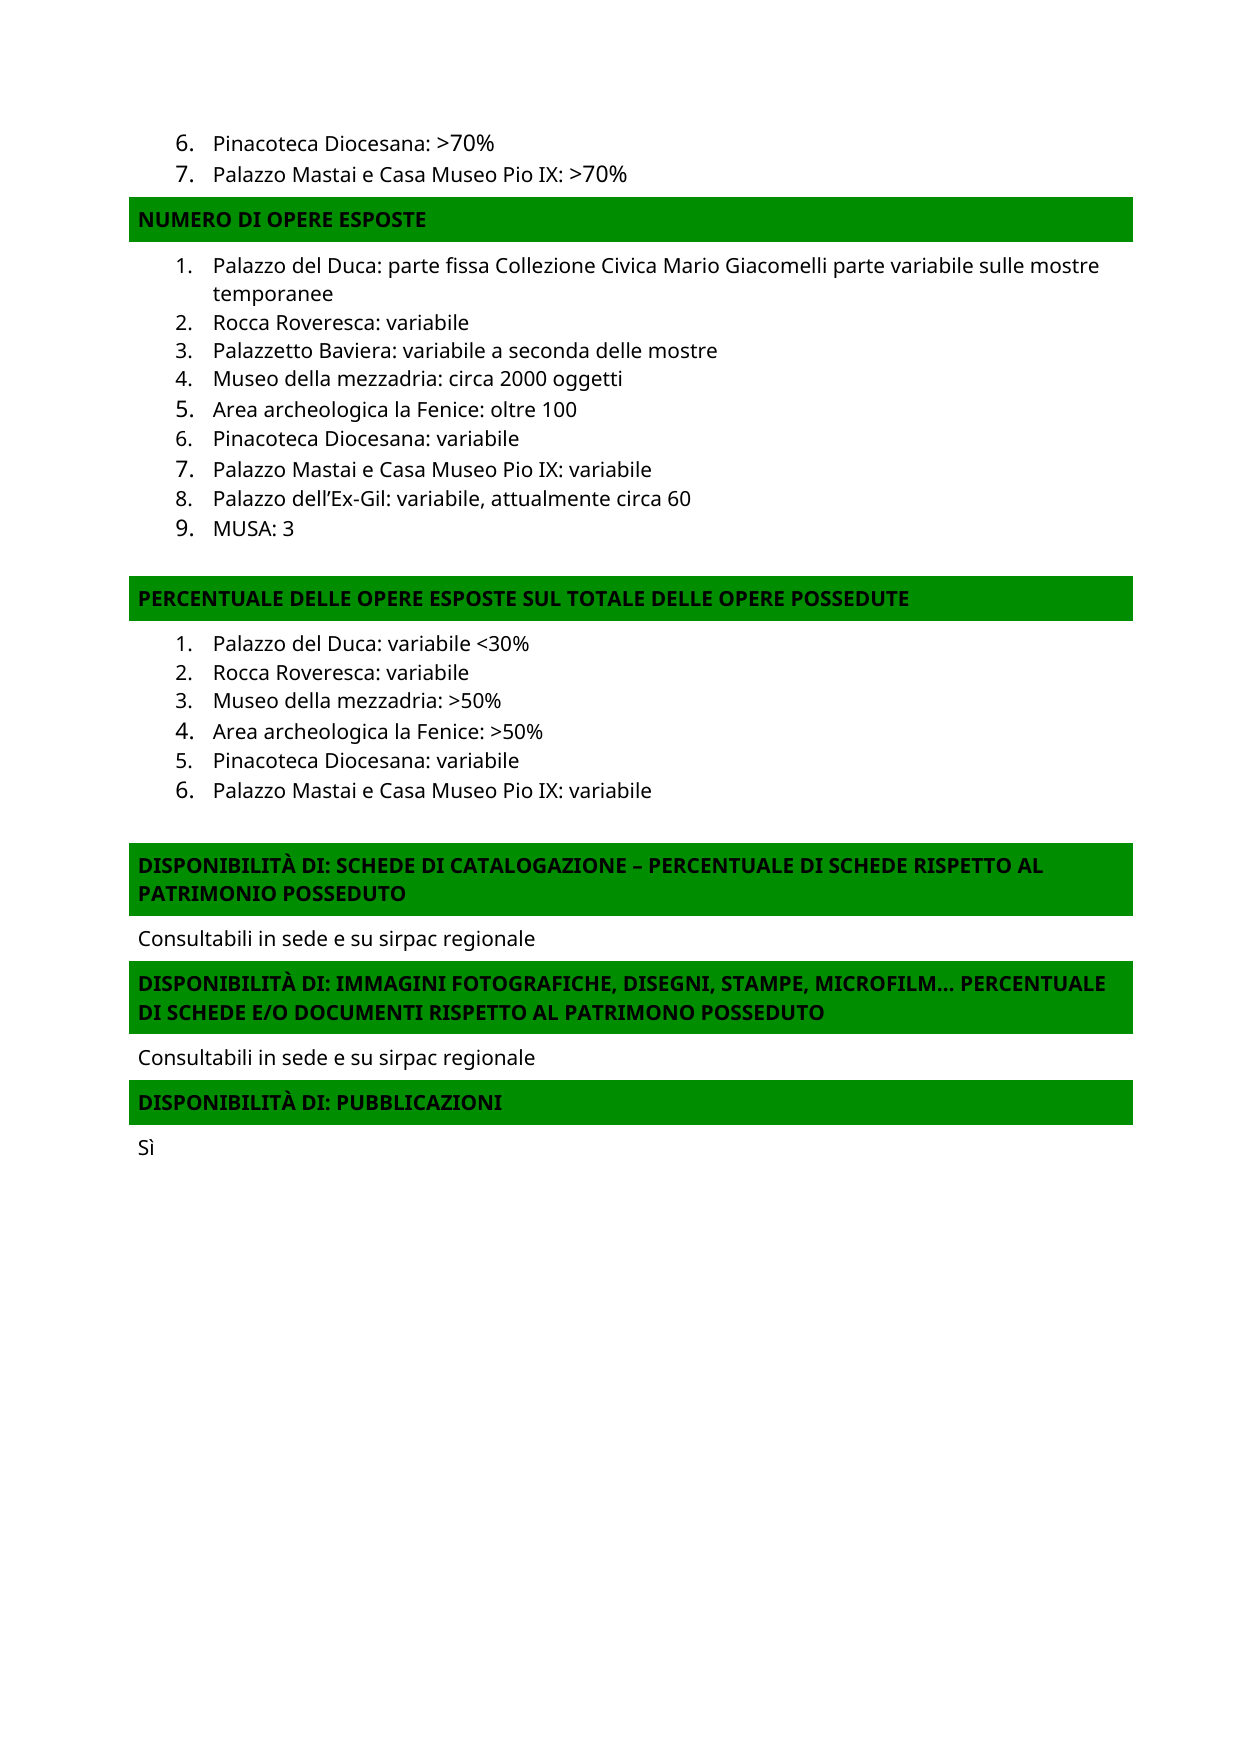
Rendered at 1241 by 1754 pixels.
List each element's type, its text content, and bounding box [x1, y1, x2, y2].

table_cell DISPONIBILITÀ DI: IMMAGINI FOTOGRAFICHE, DISEGNI, STAMPE, MICROFILM… PERCENTUALE DI SCHEDE E/O DOCUMENTI RISPETTO AL PATRIMONO POSSEDUTO [129, 961, 1133, 1034]
table_cell Palazzo del Duca: variabile <30% Rocca Roveresca: variabile Museo della mezzadria: >50% Area archeologica la Fenice: >50% Pinacoteca Diocesana: variabile Palazzo Mastai e Casa Museo Pio IX: variabile [129, 621, 1133, 842]
table_cell Sì [129, 1125, 1133, 1170]
table_cell Palazzo del Duca: parte fissa Collezione Civica Mario Giacomelli parte variabile sulle mostre temporanee Rocca Roveresca: variabile Palazzetto Baviera: variabile a seconda delle mostre Museo della mezzadria: circa 2000 oggetti Area archeologica la Fenice: oltre 100 Pinacoteca Diocesana: variabile Palazzo Mastai e Casa Museo Pio IX: variabile Palazzo dell’Ex-Gil: variabile, attualmente circa 60 MUSA: 3 [129, 243, 1133, 576]
table_cell PERCENTUALE DELLE OPERE ESPOSTE SUL TOTALE DELLE OPERE POSSEDUTE [129, 576, 1133, 621]
table_cell Consultabili in sede e su sirpac regionale [129, 1035, 1133, 1080]
table_cell DISPONIBILITÀ DI: PUBBLICAZIONI [129, 1080, 1133, 1125]
table_cell NUMERO DI OPERE ESPOSTE [129, 197, 1133, 242]
table_cell Palazzo del Duca: >50% Rocca Roveresca: in corso di definizione per i reperti archeologici esposti Palazzetto Baviera: N/P Museo della mezzadria: >50% Area archeologica la Fenice: >50% Pinacoteca Diocesana: >70% Palazzo Mastai e Casa Museo Pio IX: >70% [129, 118, 1133, 197]
table_cell DISPONIBILITÀ DI: SCHEDE DI CATALOGAZIONE – PERCENTUALE DI SCHEDE RISPETTO AL PATRIMONIO POSSEDUTO [129, 843, 1133, 916]
table_cell Consultabili in sede e su sirpac regionale [129, 916, 1133, 961]
